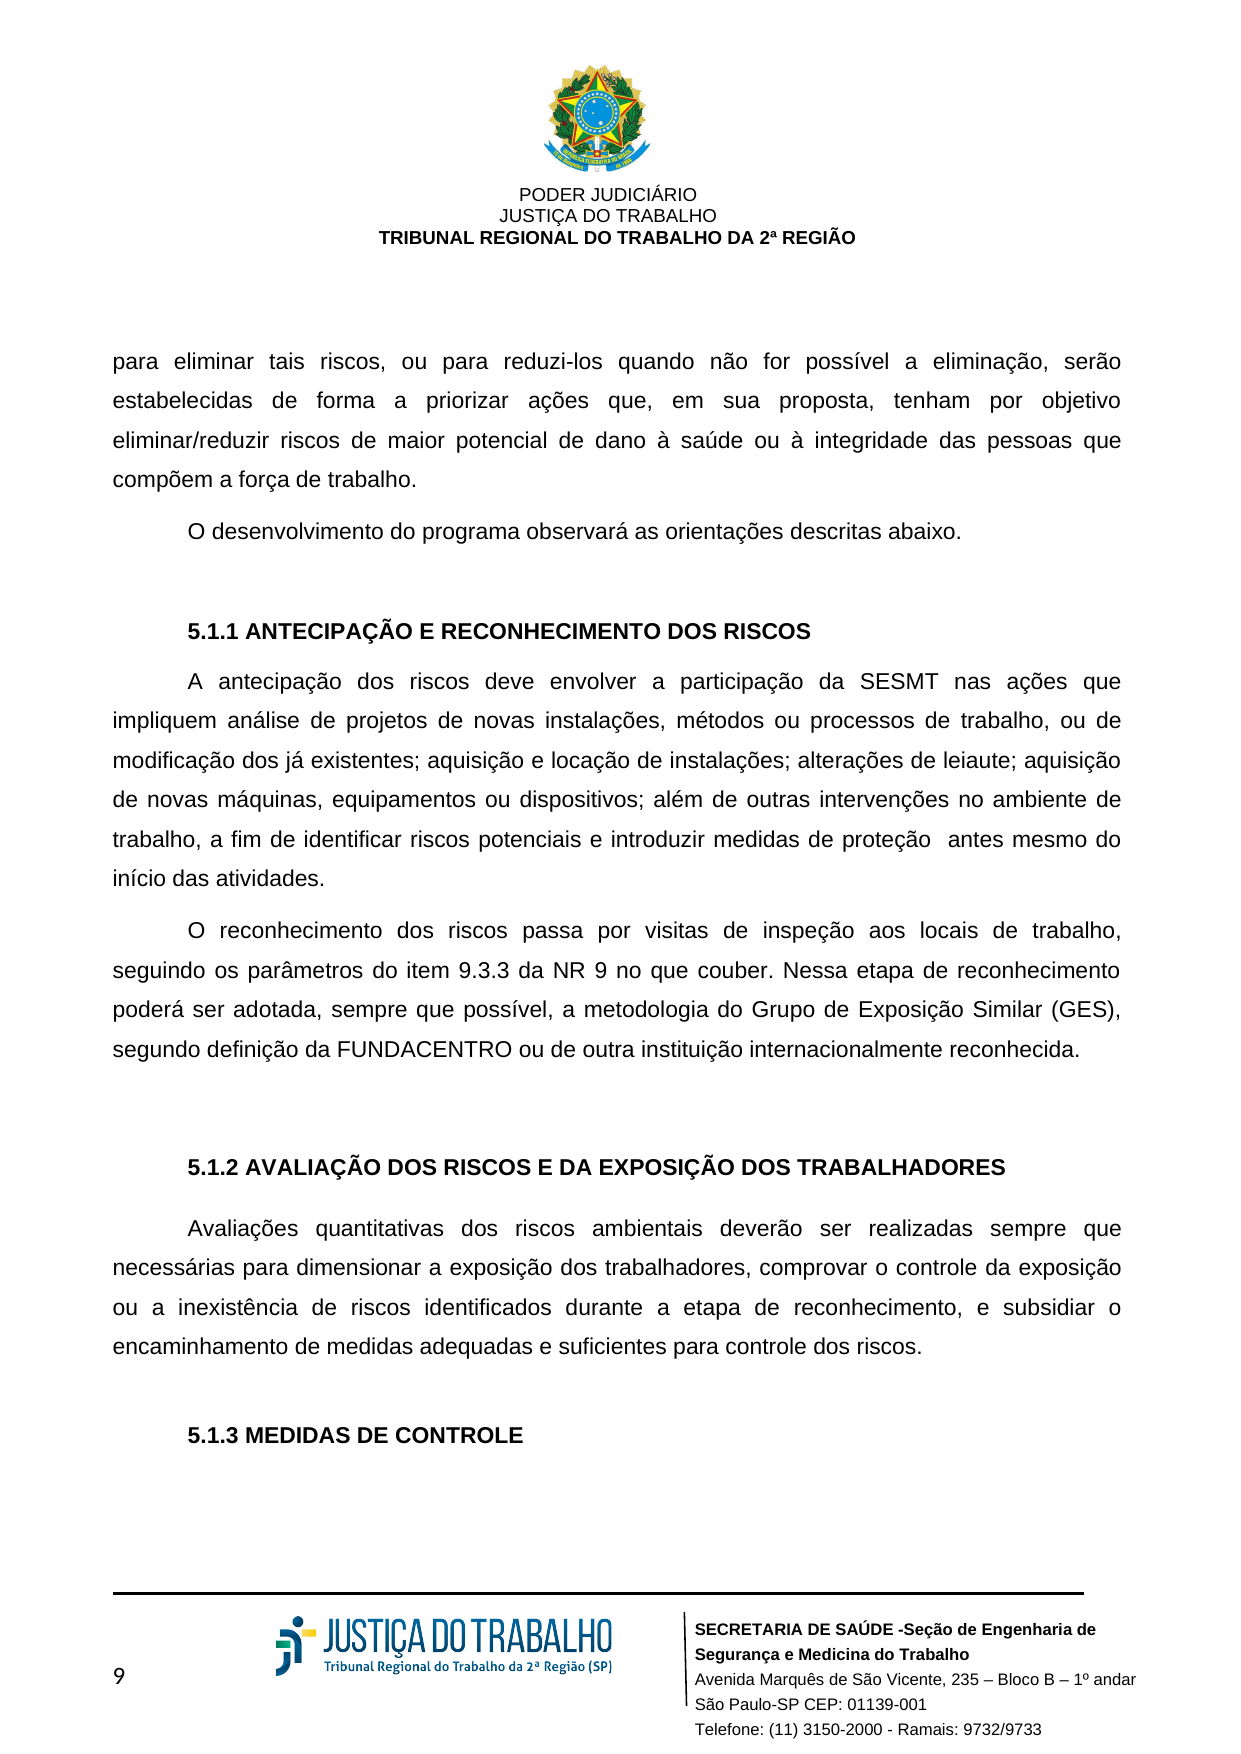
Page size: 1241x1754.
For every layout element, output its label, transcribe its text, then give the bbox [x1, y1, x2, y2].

text O desenvolvimento do programa observará as orientações descritas abaixo. [112, 518, 1122, 545]
subtitle 5.1.2 AVALIAÇÃO DOS RISCOS E DA EXPOSIÇÃO DOS TRABALHADORES [112, 1154, 1122, 1181]
text para eliminar tais riscos, ou para reduzi-los quando não for possível a eliminação, serão estabelecidas de forma a priorizar ações que, em sua proposta, tenham por objetivo eliminar/reduzir riscos de maior potencial de dano à saúde ou à integridade das pessoas que compõem a força de trabalho. [112, 348, 1122, 493]
text A antecipação dos riscos deve envolver a participação da SESMT nas ações que impliquem análise de projetos de novas instalações, métodos ou processos de trabalho, ou de modificação dos já existentes; aquisição e locação de instalações; alterações de leiaute; aquisição de novas máquinas, equipamentos ou dispositivos; além de outras intervenções no ambiente de trabalho, a fim de identificar riscos potenciais e introduzir medidas de proteção antes mesmo do início das atividades. [112, 668, 1122, 892]
subtitle 5.1.3 MEDIDAS DE CONTROLE [112, 1422, 1122, 1449]
picture [276, 1616, 612, 1676]
subtitle 5.1.1 ANTECIPAÇÃO E RECONHECIMENTO DOS RISCOS [112, 618, 1122, 644]
text O reconhecimento dos riscos passa por visitas de inspeção aos locais de trabalho, seguindo os parâmetros do item 9.3.3 da NR 9 no que couber. Nessa etapa de reconhecimento poderá ser adotada, sempre que possível, a metodologia do Grupo de Exposição Similar (GES), segundo definição da FUNDACENTRO ou de outra instituição internacionalmente reconhecida. [112, 917, 1122, 1062]
text Avaliações quantitativas dos riscos ambientais deverão ser realizadas sempre que necessárias para dimensionar a exposição dos trabalhadores, comprovar o controle da exposição ou a inexistência de riscos identificados durante a etapa de reconhecimento, e subsidiar o encaminhamento de medidas adequadas e suficientes para controle dos riscos. [112, 1214, 1122, 1359]
picture [543, 65, 650, 172]
